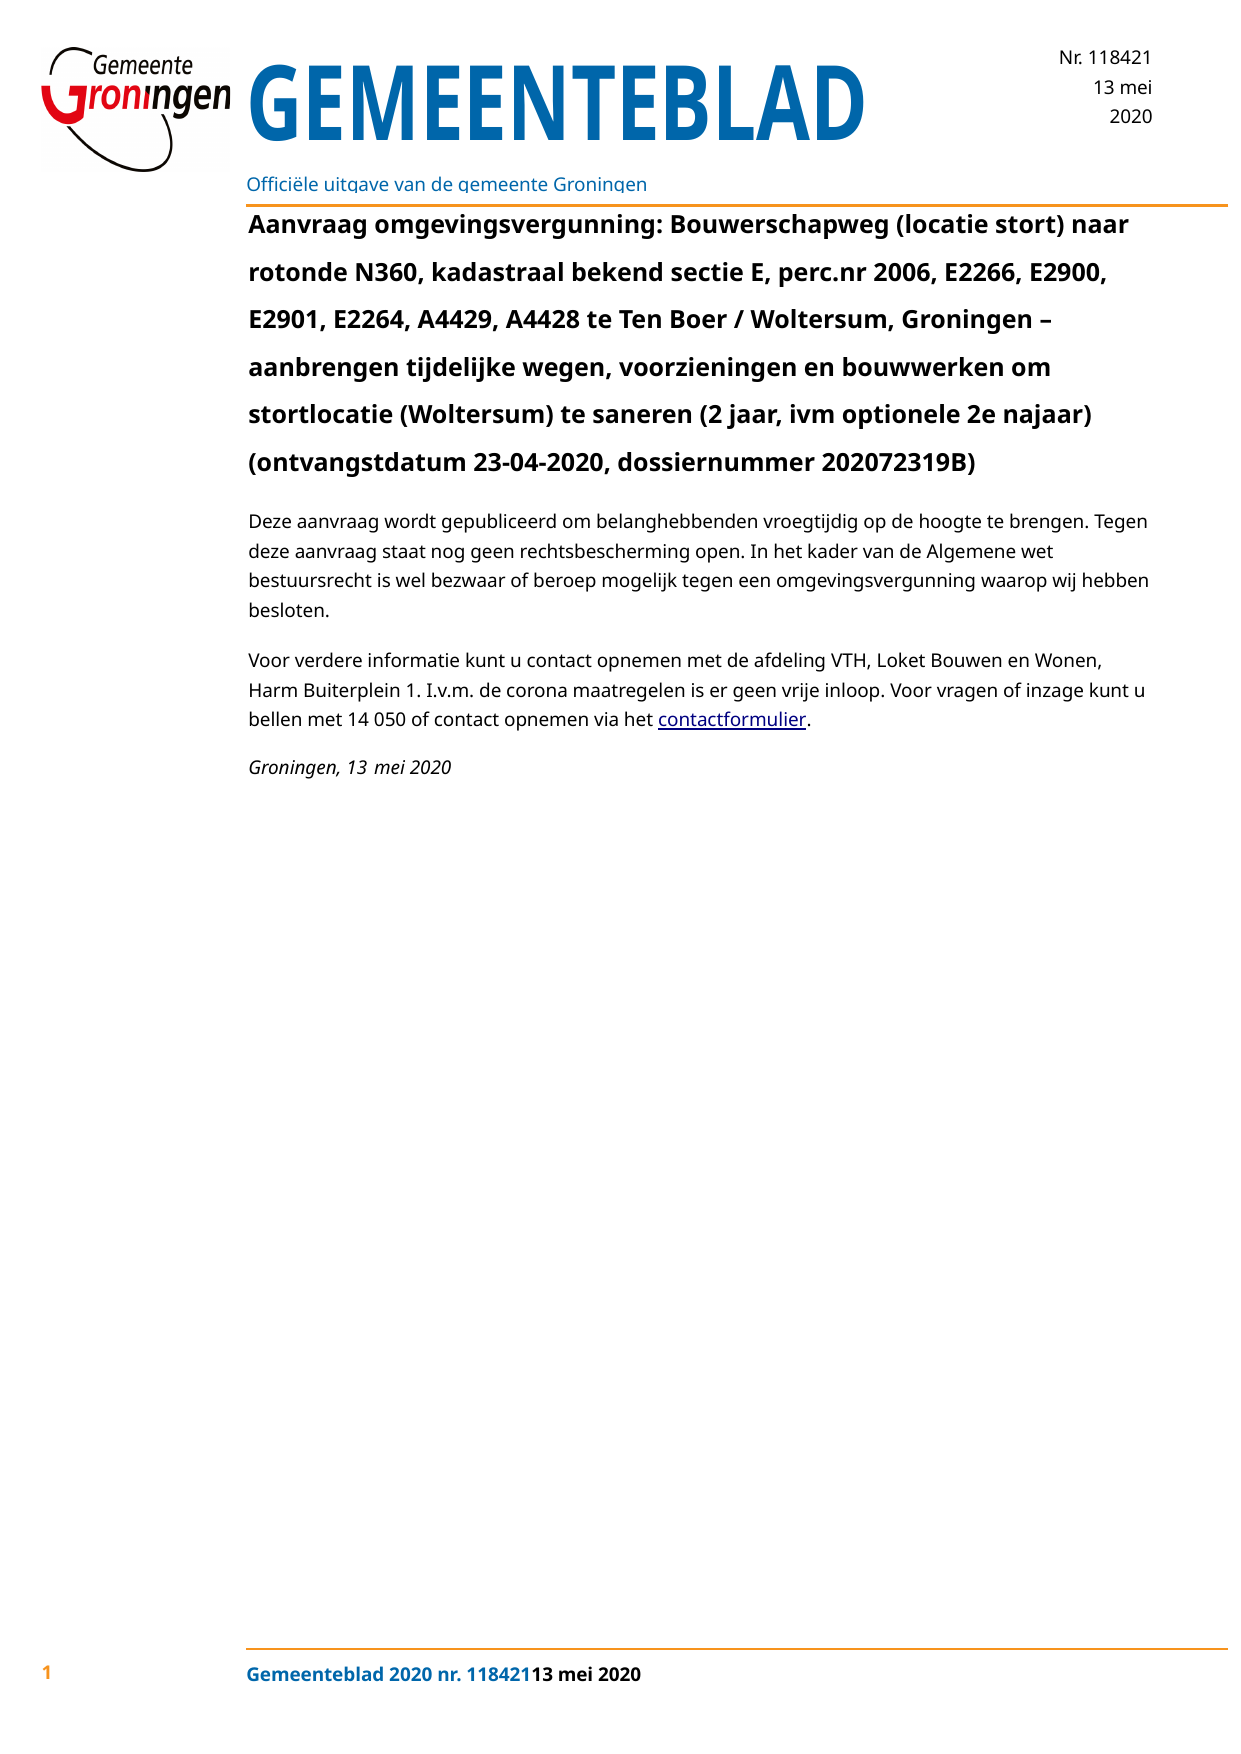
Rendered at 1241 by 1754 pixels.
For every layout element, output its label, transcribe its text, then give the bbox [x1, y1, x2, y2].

text Groningen, 13 mei 2020 [248, 754, 1152, 780]
picture [41, 47, 231, 172]
text Aanvraag omgevingsvergunning: Bouwerschapweg (locatie stort) naar rotonde N360, kadastraal bekend sectie E, perc.nr 2006, E2266, E2900, E2901, E2264, A4429, A4428 te Ten Boer / Woltersum, Groningen – aanbrengen tijdelijke wegen, voorzieningen en bouwwerken om stortlocatie (Woltersum) te saneren (2 jaar, ivm optionele 2e najaar) (ontvangstdatum 23-04-2020, dossiernummer 202072319B) [248, 207, 1152, 479]
text Deze aanvraag wordt gepubliceerd om belanghebbenden vroegtijdig op de hoogte te brengen. Tegen deze aanvraag staat nog geen rechtsbescherming open. In het kader van de Algemene wet bestuursrecht is wel bezwaar of beroep mogelijk tegen een omgevingsvergunning waarop wij hebben besloten. [248, 508, 1152, 623]
text Voor verdere informatie kunt u contact opnemen met de afdeling VTH, Loket Bouwen en Wonen, Harm Buiterplein 1. I.v.m. de corona maatregelen is er geen vrije inloop. Voor vragen of inzage kunt u bellen met 14 050 of contact opnemen via het contactformulier. [248, 647, 1152, 732]
